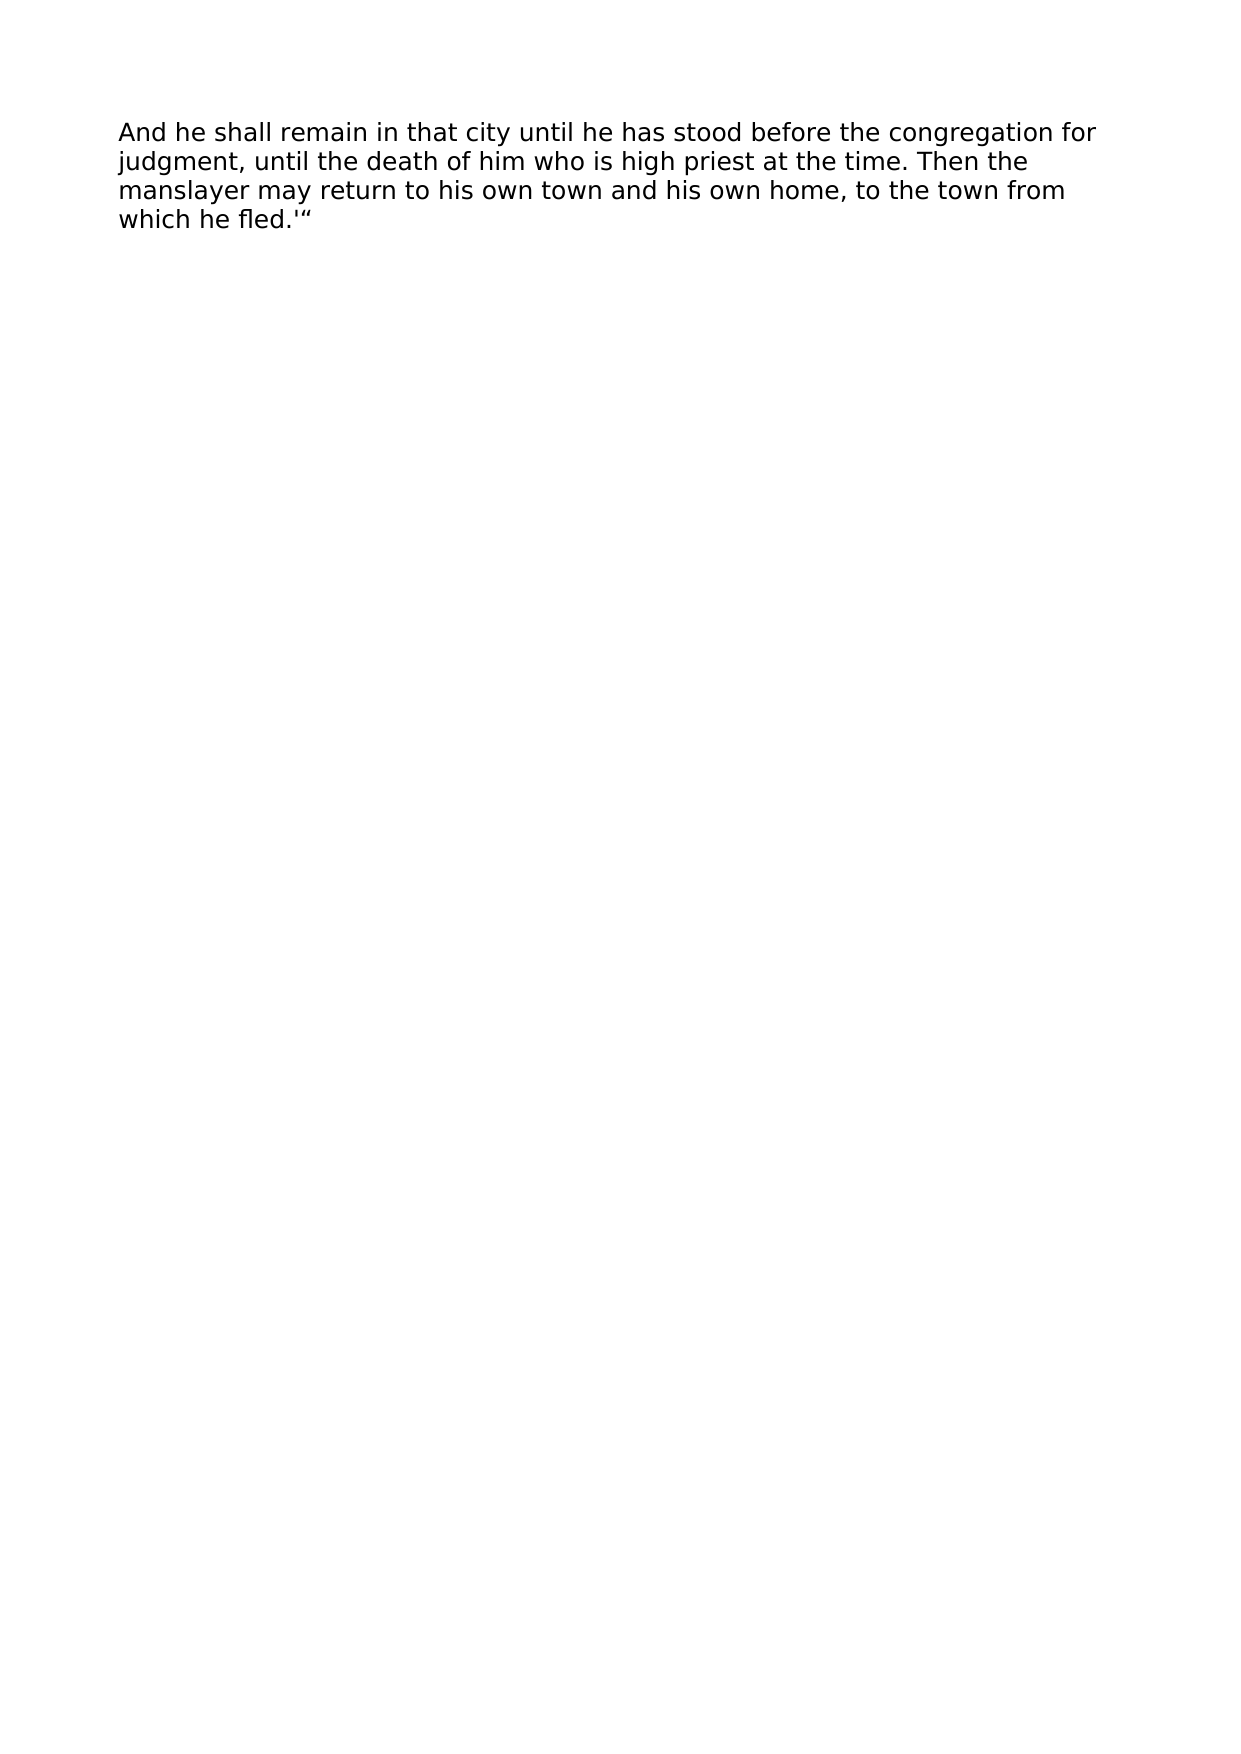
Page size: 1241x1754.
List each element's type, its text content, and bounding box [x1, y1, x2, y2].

text And he shall remain in that city until he has stood before the congregation for judgment, until the death of him who is high priest at the time. Then the manslayer may return to his own town and his own home, to the town from which he fled.'“ [118, 118, 1122, 235]
